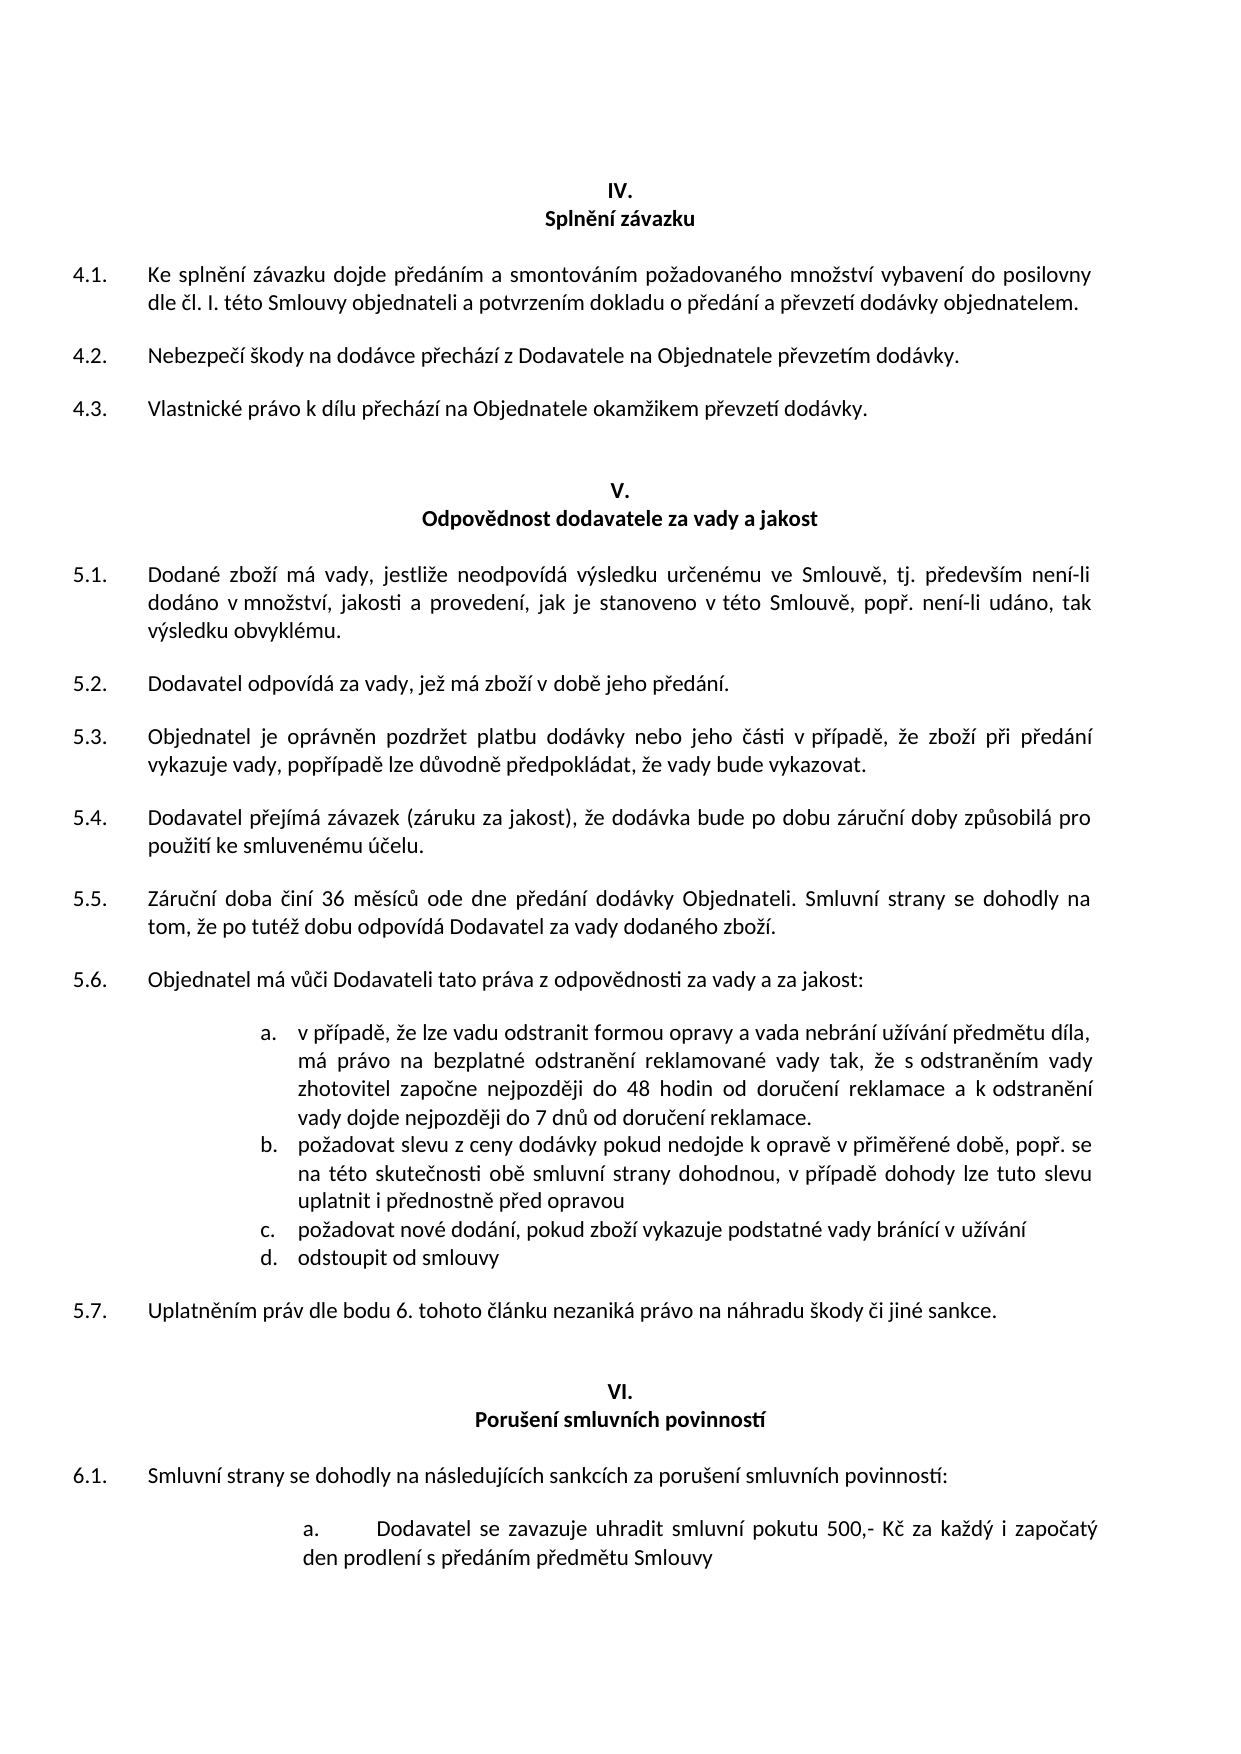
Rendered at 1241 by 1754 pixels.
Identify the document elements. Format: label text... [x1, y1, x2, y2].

text Odpovědnost dodavatele za vady a jakost [207, 504, 1033, 532]
list Dodané zboží má vady, jestliže neodpovídá výsledku určenému ve Smlouvě, tj. především není-li dodáno v množství, jakosti a provedení, jak je stanoveno v této Smlouvě, popř. není-li udáno, tak výsledku obvyklému. [73, 560, 1093, 644]
text V. [207, 476, 1033, 504]
list Smluvní strany se dohodly na následujících sankcích za porušení smluvních povinností: [73, 1462, 1093, 1489]
text VI. [207, 1377, 1033, 1406]
list Objednatel má vůči Dodavateli tato práva z odpovědnosti za vady a za jakost: [73, 966, 1093, 993]
list v případě, že lze vadu odstranit formou opravy a vada nebrání užívání předmětu díla, má právo na bezplatné odstranění reklamované vady tak, že s odstraněním vady zhotovitel započne nejpozději do 48 hodin od doručení reklamace a k odstranění vady dojde nejpozději do 7 dnů od doručení reklamace. [260, 1018, 1093, 1131]
text Porušení smluvních povinností [207, 1406, 1033, 1433]
list Ke splnění závazku dojde předáním a smontováním požadovaného množství vybavení do posilovny dle čl. I. této Smlouvy objednateli a potvrzením dokladu o předání a převzetí dodávky objednatelem. [73, 260, 1093, 316]
list Uplatněním práv dle bodu 6. tohoto článku nezaniká právo na náhradu škody či jiné sankce. [73, 1296, 1093, 1324]
list požadovat nové dodání, pokud zboží vykazuje podstatné vady bránící v užívání [260, 1215, 1093, 1243]
list odstoupit od smlouvy [260, 1243, 1093, 1271]
list Objednatel je oprávněn pozdržet platbu dodávky nebo jeho části v případě, že zboží při předání vykazuje vady, popřípadě lze důvodně předpokládat, že vady bude vykazovat. [73, 722, 1093, 778]
list Záruční doba činí 36 měsíců ode dne předání dodávky Objednateli. Smluvní strany se dohodly na tom, že po tutéž dobu odpovídá Dodavatel za vady dodaného zboží. [73, 884, 1093, 941]
table_header Dodavatel se zavazuje uhradit smluvní pokutu 500,- Kč za každý i započatý den prodlení s předáním předmětu Smlouvy Dodavatel se zavazuje uhradit smluvní pokutu ve výši 500,- Kč za každý i započatý den prodlení se započetím plnění dle odst. 2.1. Dodavatel se zavazuje uhradit smluvní pokutu ve výši 500,- Kč za každý i započatý den prodlení se započetím odstraňování vady nebo termínem odstranění takové vady dle odst. 5. 6. písm. a) [185, 1515, 1107, 1596]
list Dodavatel odpovídá za vady, jež má zboží v době jeho předání. [73, 669, 1093, 697]
list Nebezpečí škody na dodávce přechází z Dodavatele na Objednatele převzetím dodávky. [73, 341, 1093, 369]
list Dodavatel přejímá závazek (záruku za jakost), že dodávka bude po dobu záruční doby způsobilá pro použití ke smluvenému účelu. [73, 803, 1093, 859]
list Vlastnické právo k dílu přechází na Objednatele okamžikem převzetí dodávky. [73, 394, 1093, 422]
text Splnění závazku [207, 204, 1033, 232]
list požadovat slevu z ceny dodávky pokud nedojde k opravě v přiměřené době, popř. se na této skutečnosti obě smluvní strany dohodnou, v případě dohody lze tuto slevu uplatnit i přednostně před opravou [260, 1131, 1093, 1215]
text IV. [207, 176, 1033, 204]
table_header [148, 1515, 184, 1596]
